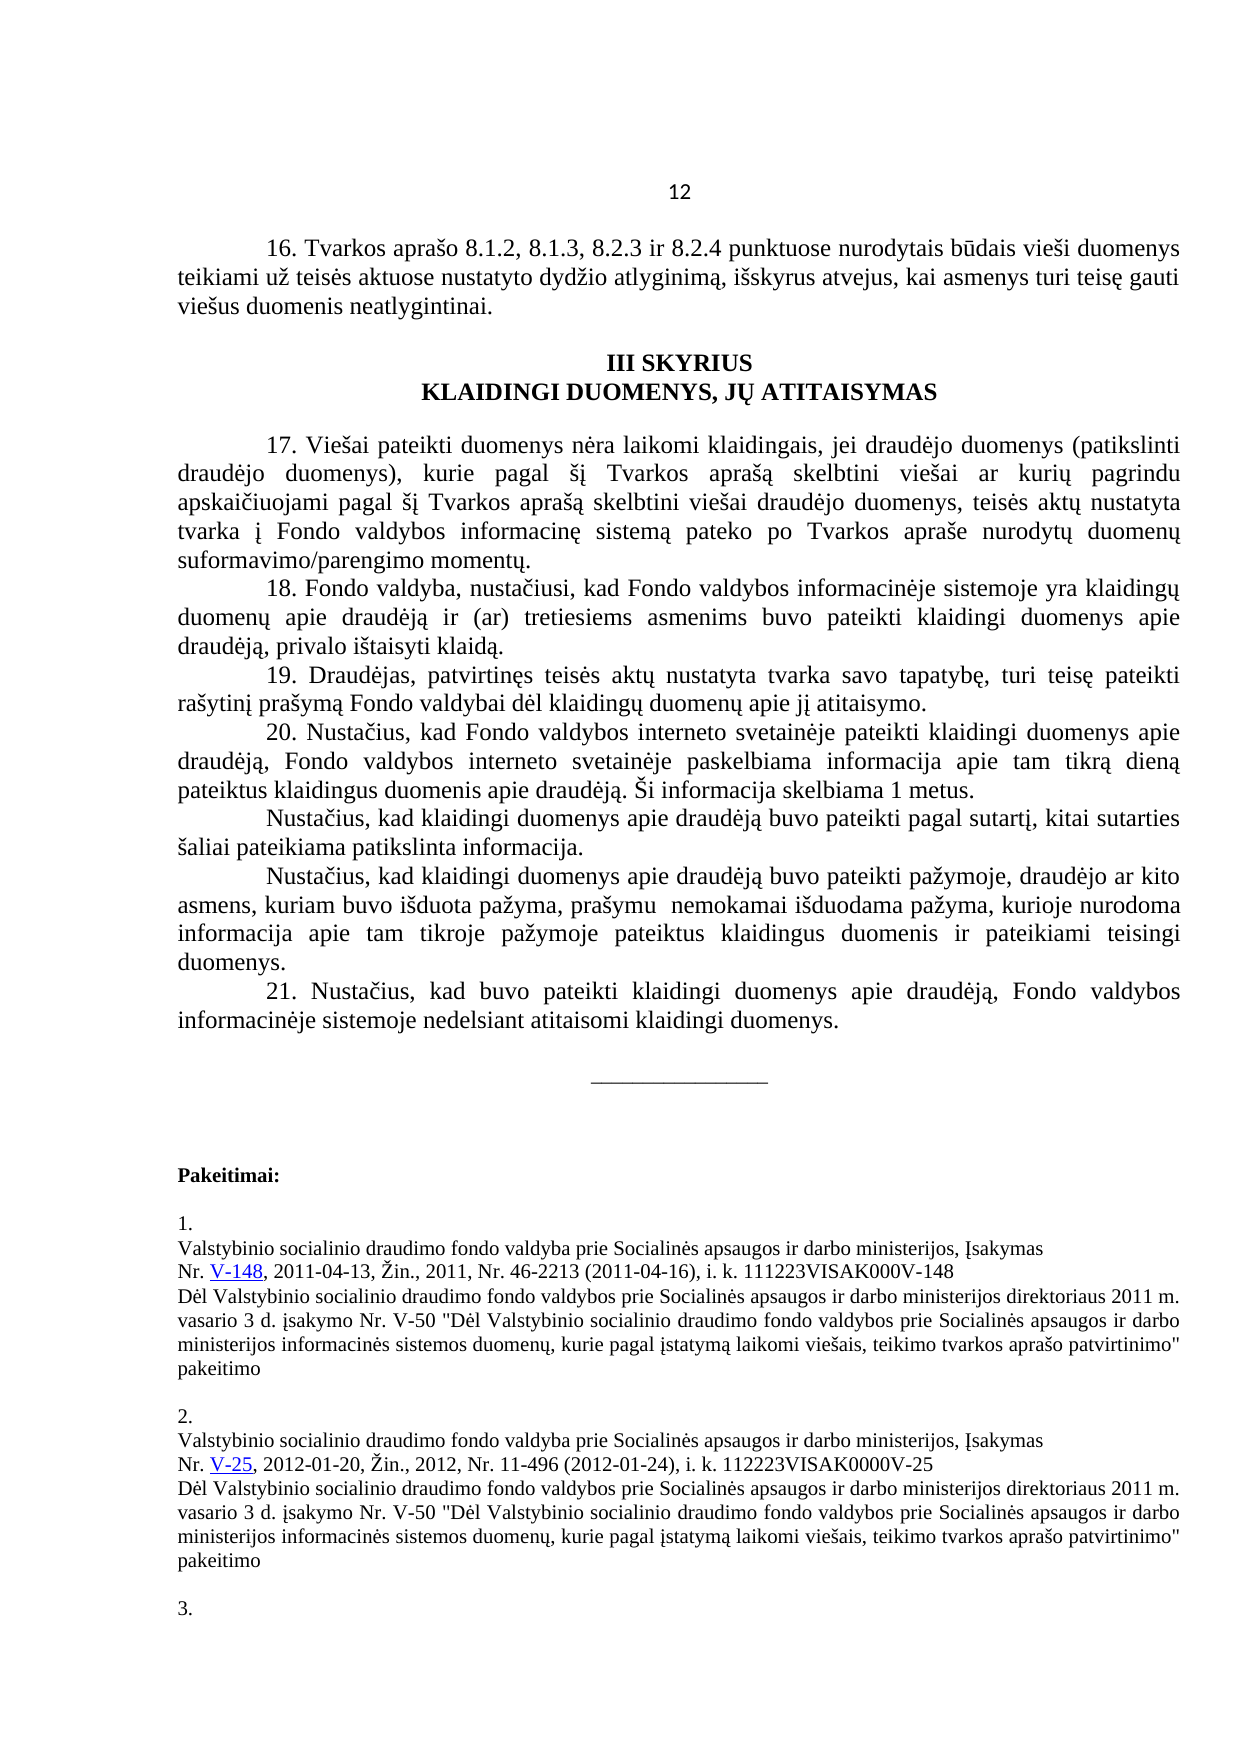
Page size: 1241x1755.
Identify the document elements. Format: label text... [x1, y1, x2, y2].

text 18. Fondo valdyba, nustačiusi, kad Fondo valdybos informacinėje sistemoje yra klaidingų duomenų apie draudėją ir (ar) tretiesiems asmenims buvo pateikti klaidingi duomenys apie draudėją, privalo ištaisyti klaidą. [177, 573, 1181, 660]
text Valstybinio socialinio draudimo fondo valdyba prie Socialinės apsaugos ir darbo ministerijos, Įsakymas [177, 1428, 1181, 1452]
text 1. [177, 1211, 1181, 1235]
text Pakeitimai: [177, 1163, 1181, 1187]
text 19. Draudėjas, patvirtinęs teisės aktų nustatyta tvarka savo tapatybę, turi teisę pateikti rašytinį prašymą Fondo valdybai dėl klaidingų duomenų apie jį atitaisymo. [177, 660, 1181, 717]
text Nr. V-25, 2012-01-20, Žin., 2012, Nr. 11-496 (2012-01-24), i. k. 112223VISAK0000V-25 [177, 1452, 1181, 1476]
text KLAIDINGI DUOMENYS, JŲ ATITAISYMAS [177, 377, 1181, 406]
text 20. Nustačius, kad Fondo valdybos interneto svetainėje pateikti klaidingi duomenys apie draudėją, Fondo valdybos interneto svetainėje paskelbiama informacija apie tam tikrą dieną pateiktus klaidingus duomenis apie draudėją. Ši informacija skelbiama 1 metus. [177, 717, 1181, 803]
text 17. Viešai pateikti duomenys nėra laikomi klaidingais, jei draudėjo duomenys (patikslinti draudėjo duomenys), kurie pagal šį Tvarkos aprašą skelbtini viešai ar kurių pagrindu apskaičiuojami pagal šį Tvarkos aprašą skelbtini viešai draudėjo duomenys, teisės aktų nustatyta tvarka į Fondo valdybos informacinę sistemą pateko po Tvarkos apraše nurodytų duomenų suformavimo/parengimo momentų. [177, 430, 1181, 573]
text Dėl Valstybinio socialinio draudimo fondo valdybos prie Socialinės apsaugos ir darbo ministerijos direktoriaus 2011 m. vasario 3 d. įsakymo Nr. V-50 "Dėl Valstybinio socialinio draudimo fondo valdybos prie Socialinės apsaugos ir darbo ministerijos informacinės sistemos duomenų, kurie pagal įstatymą laikomi viešais, teikimo tvarkos aprašo patvirtinimo" pakeitimo [177, 1283, 1181, 1380]
text 2. [177, 1404, 1181, 1428]
text 3. [177, 1596, 1181, 1620]
text Nr. V-148, 2011-04-13, Žin., 2011, Nr. 46-2213 (2011-04-16), i. k. 111223VISAK000V-148 [177, 1259, 1181, 1283]
text Nustačius, kad klaidingi duomenys apie draudėją buvo pateikti pažymoje, draudėjo ar kito asmens, kuriam buvo išduota pažyma, prašymu nemokamai išduodama pažyma, kurioje nurodoma informacija apie tam tikroje pažymoje pateiktus klaidingus duomenis ir pateikiami teisingi duomenys. [177, 861, 1181, 976]
text Dėl Valstybinio socialinio draudimo fondo valdybos prie Socialinės apsaugos ir darbo ministerijos direktoriaus 2011 m. vasario 3 d. įsakymo Nr. V-50 "Dėl Valstybinio socialinio draudimo fondo valdybos prie Socialinės apsaugos ir darbo ministerijos informacinės sistemos duomenų, kurie pagal įstatymą laikomi viešais, teikimo tvarkos aprašo patvirtinimo" pakeitimo [177, 1476, 1181, 1572]
text _________________ [177, 1062, 1181, 1086]
text 16. Tvarkos aprašo 8.1.2, 8.1.3, 8.2.3 ir 8.2.4 punktuose nurodytais būdais vieši duomenys teikiami už teisės aktuose nustatyto dydžio atlyginimą, išskyrus atvejus, kai asmenys turi teisę gauti viešus duomenis neatlygintinai. [177, 233, 1181, 319]
text Nustačius, kad klaidingi duomenys apie draudėją buvo pateikti pagal sutartį, kitai sutarties šaliai pateikiama patikslinta informacija. [177, 803, 1181, 861]
text 21. Nustačius, kad buvo pateikti klaidingi duomenys apie draudėją, Fondo valdybos informacinėje sistemoje nedelsiant atitaisomi klaidingi duomenys. [177, 976, 1181, 1033]
text III Skyrius [177, 348, 1181, 377]
text Valstybinio socialinio draudimo fondo valdyba prie Socialinės apsaugos ir darbo ministerijos, Įsakymas [177, 1235, 1181, 1259]
